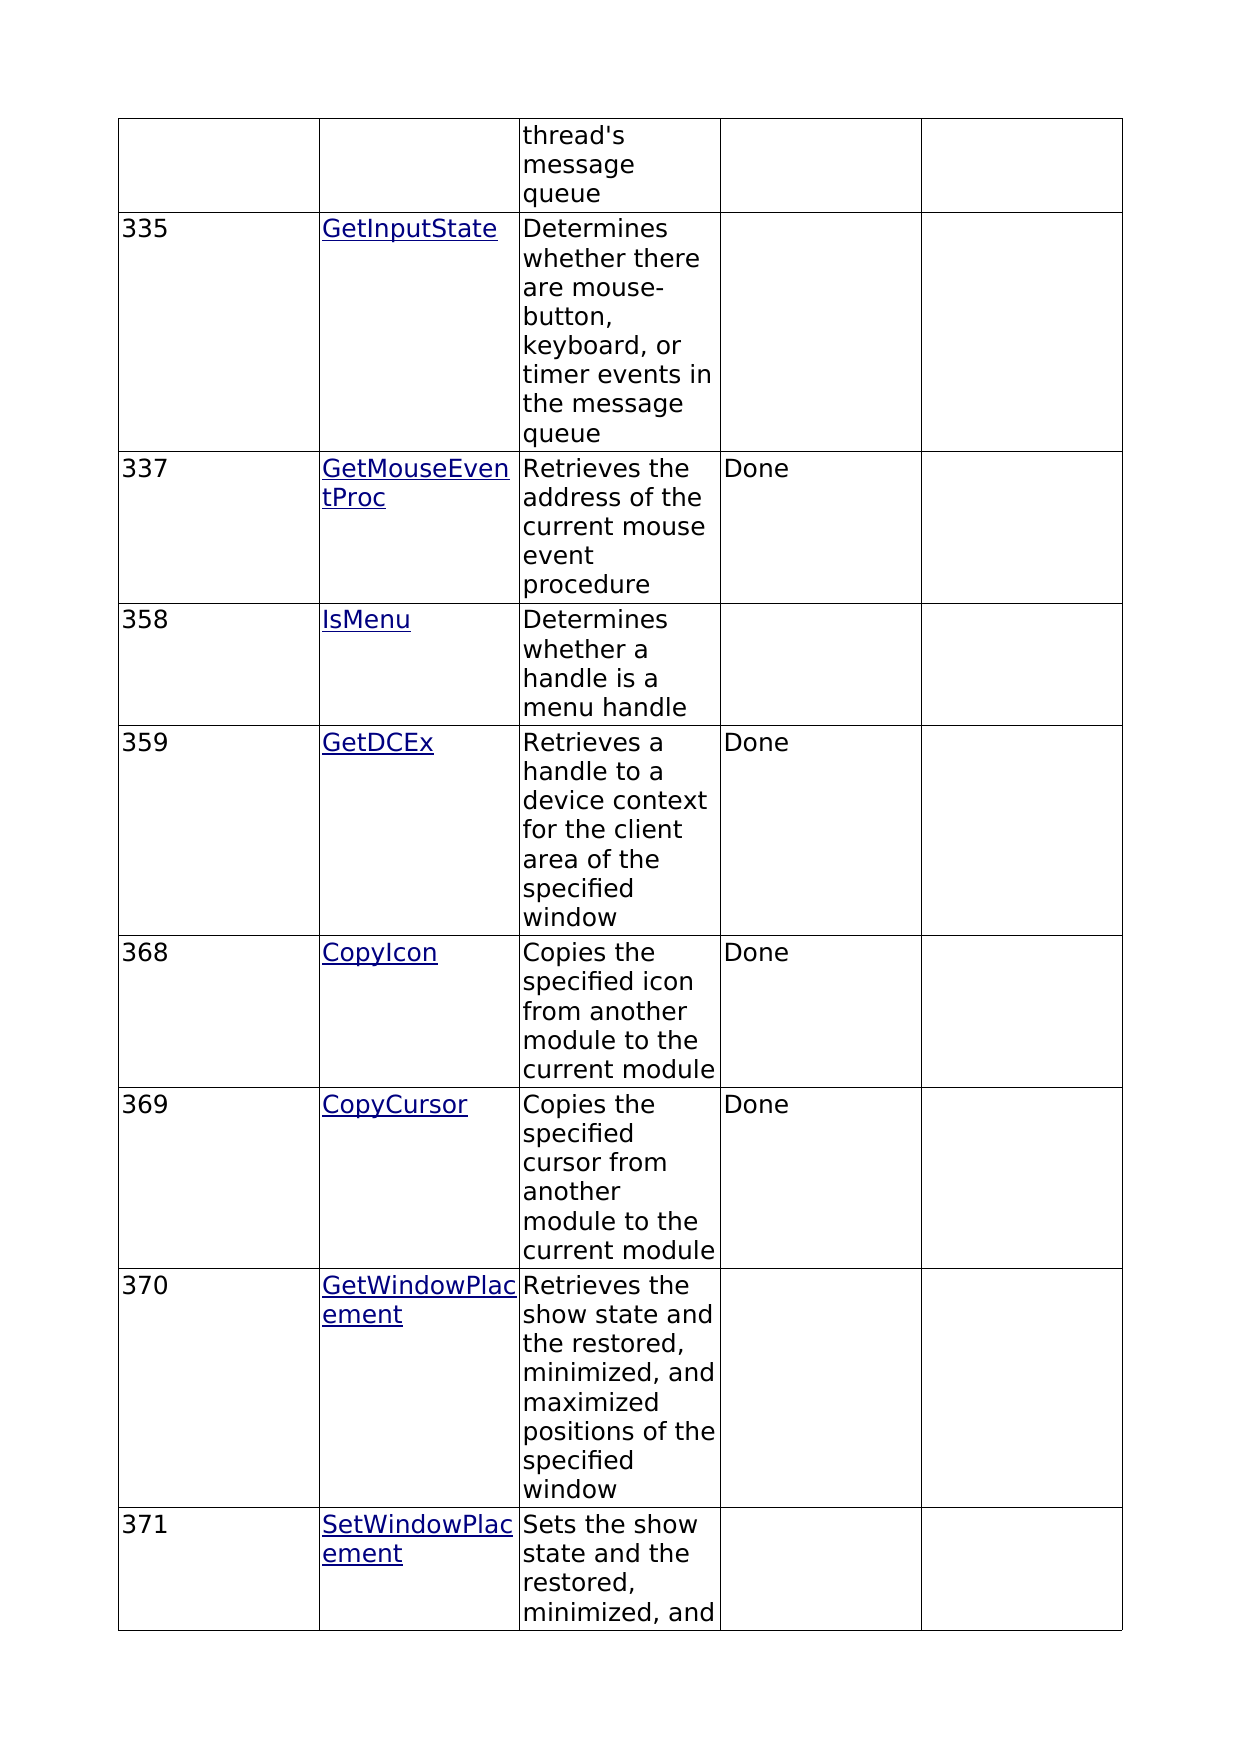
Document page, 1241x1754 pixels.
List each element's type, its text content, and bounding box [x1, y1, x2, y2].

table_cell [721, 1269, 921, 1507]
table_cell 368 [119, 936, 319, 1087]
table_cell GetDCEx [320, 726, 519, 935]
table_cell Copies the specified cursor from another module to the current module [520, 1088, 720, 1268]
table_cell CopyCursor [320, 1088, 519, 1268]
table_cell [721, 213, 921, 451]
table_cell [119, 119, 319, 212]
table_cell thread's message queue [520, 119, 720, 212]
table_cell Determines whether there are mouse-button, keyboard, or timer events in the message queue [520, 213, 720, 451]
table_cell Determines whether a handle is a menu handle [520, 604, 720, 725]
table_cell 358 [119, 604, 319, 725]
table_cell Retrieves the show state and the restored, minimized, and maximized positions of the specified window [520, 1269, 720, 1507]
table_cell Sets the show state and the restored, minimized, and [520, 1508, 720, 1630]
table_cell [721, 604, 921, 725]
table_cell GetInputState [320, 213, 519, 451]
table_cell [922, 1088, 1122, 1268]
table_cell [922, 726, 1122, 935]
table_cell Done [721, 452, 921, 603]
table_cell Copies the specified icon from another module to the current module [520, 936, 720, 1087]
table_cell Done [721, 936, 921, 1087]
table_cell 370 [119, 1269, 319, 1507]
table_cell GetWindowPlacement [320, 1269, 519, 1507]
table_cell Done [721, 1088, 921, 1268]
table_cell 337 [119, 452, 319, 603]
table_cell GetMouseEventProc [320, 452, 519, 603]
table_cell 371 [119, 1508, 319, 1630]
table_cell SetWindowPlacement [320, 1508, 519, 1630]
table_cell [922, 452, 1122, 603]
table_cell 359 [119, 726, 319, 935]
table_cell [721, 1508, 921, 1630]
table_cell IsMenu [320, 604, 519, 725]
table_cell [922, 1508, 1122, 1630]
table_cell 369 [119, 1088, 319, 1268]
table_cell Retrieves the address of the current mouse event procedure [520, 452, 720, 603]
table_cell 335 [119, 213, 319, 451]
table_cell [922, 119, 1122, 212]
table_cell [922, 604, 1122, 725]
table_cell [922, 213, 1122, 451]
table_cell [320, 119, 519, 212]
table_cell CopyIcon [320, 936, 519, 1087]
table_cell [721, 119, 921, 212]
table_cell Done [721, 726, 921, 935]
table_cell [922, 1269, 1122, 1507]
table_cell [922, 936, 1122, 1087]
table_cell Retrieves a handle to a device context for the client area of the specified window [520, 726, 720, 935]
